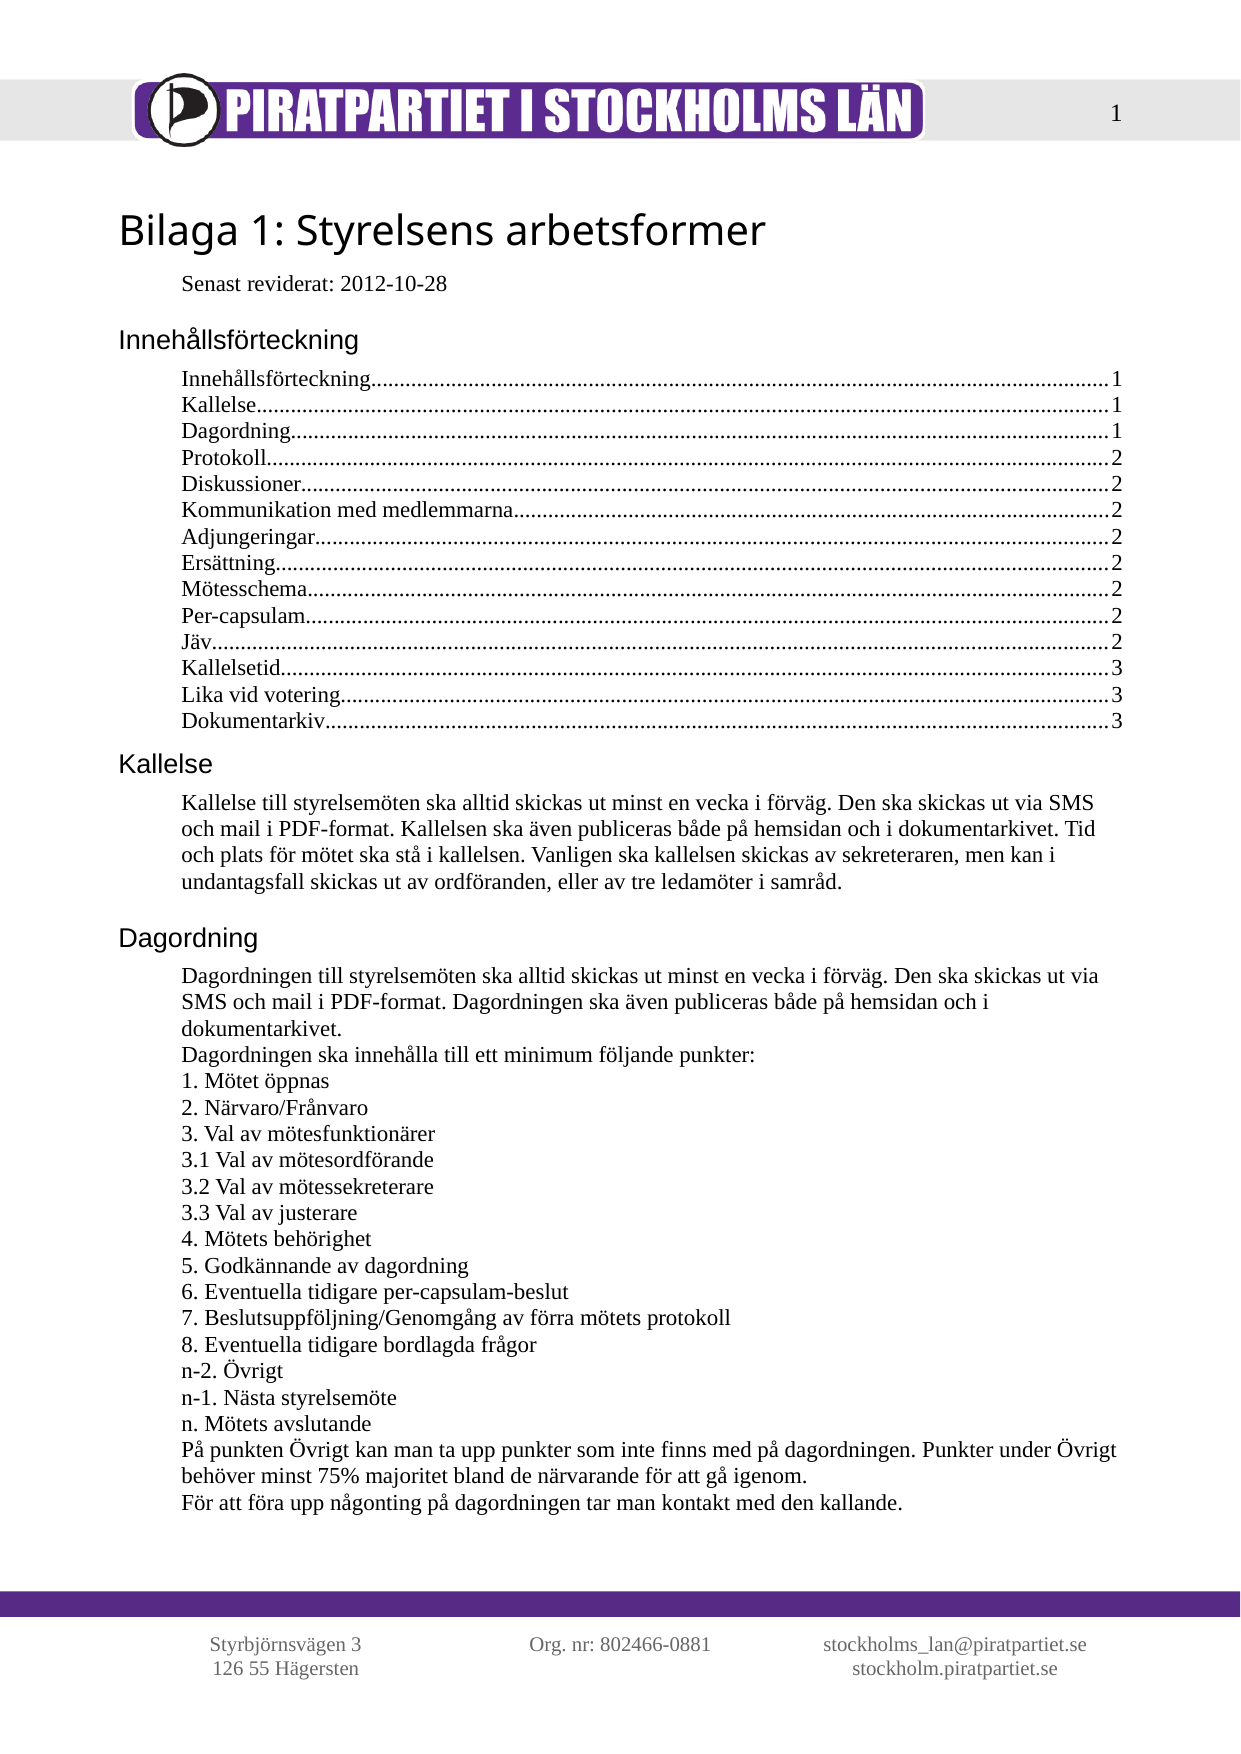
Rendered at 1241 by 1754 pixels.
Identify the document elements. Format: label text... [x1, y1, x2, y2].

picture [131, 73, 926, 147]
text Kommunikation med medlemmarna 2 [181, 496, 1122, 523]
text Jäv 2 [181, 628, 1122, 654]
text Protokoll 2 [181, 444, 1122, 470]
text Adjungeringar 2 [181, 523, 1122, 549]
subtitle Dagordning [118, 922, 1122, 953]
text Diskussioner 2 [181, 470, 1122, 496]
text Senast reviderat: 2012-10-28 [181, 271, 1122, 297]
text Innehållsförteckning 1 [181, 364, 1122, 391]
subtitle Innehållsförteckning [118, 324, 1122, 356]
text Kallelse 1 [181, 391, 1122, 417]
text Dagordning 1 [181, 417, 1122, 444]
text Kallelse till styrelsemöten ska alltid skickas ut minst en vecka i förväg. Den ska skickas ut via SMS och mail i PDF-format. Kallelsen ska även publiceras både på hemsidan och i dokumentarkivet. Tid och plats för mötet ska stå i kallelsen. Vanligen ska kallelsen skickas av sekreteraren, men kan i undantagsfall skickas ut av ordföranden, eller av tre ledamöter i samråd. [181, 789, 1122, 894]
text Per-capsulam 2 [181, 602, 1122, 628]
text Lika vid votering 3 [181, 681, 1122, 707]
text Ersättning 2 [181, 549, 1122, 575]
title Bilaga 1: Styrelsens arbetsformer [118, 201, 1122, 258]
subtitle Kallelse [118, 748, 1122, 780]
text Kallelsetid 3 [181, 654, 1122, 681]
text Mötesschema 2 [181, 575, 1122, 602]
text Dokumentarkiv 3 [181, 707, 1122, 733]
text Dagordningen till styrelsemöten ska alltid skickas ut minst en vecka i förväg. Den ska skickas ut via SMS och mail i PDF-format. Dagordningen ska även publiceras både på hemsidan och i dokumentarkivet. Dagordningen ska innehålla till ett minimum följande punkter: 1. Mötet öppnas 2. Närvaro/Frånvaro 3. Val av mötesfunktionärer 3.1 Val av mötesordförande 3.2 Val av mötessekreterare 3.3 Val av justerare 4. Mötets behörighet 5. Godkännande av dagordning 6. Eventuella tidigare per-capsulam-beslut 7. Beslutsuppföljning/Genomgång av förra mötets protokoll 8. Eventuella tidigare bordlagda frågor n-2. Övrigt n-1. Nästa styrelsemöte n. Mötets avslutande På punkten Övrigt kan man ta upp punkter som inte finns med på dagordningen. Punkter under Övrigt behöver minst 75% majoritet bland de närvarande för att gå igenom. För att föra upp någonting på dagordningen tar man kontakt med den kallande. [181, 962, 1122, 1515]
